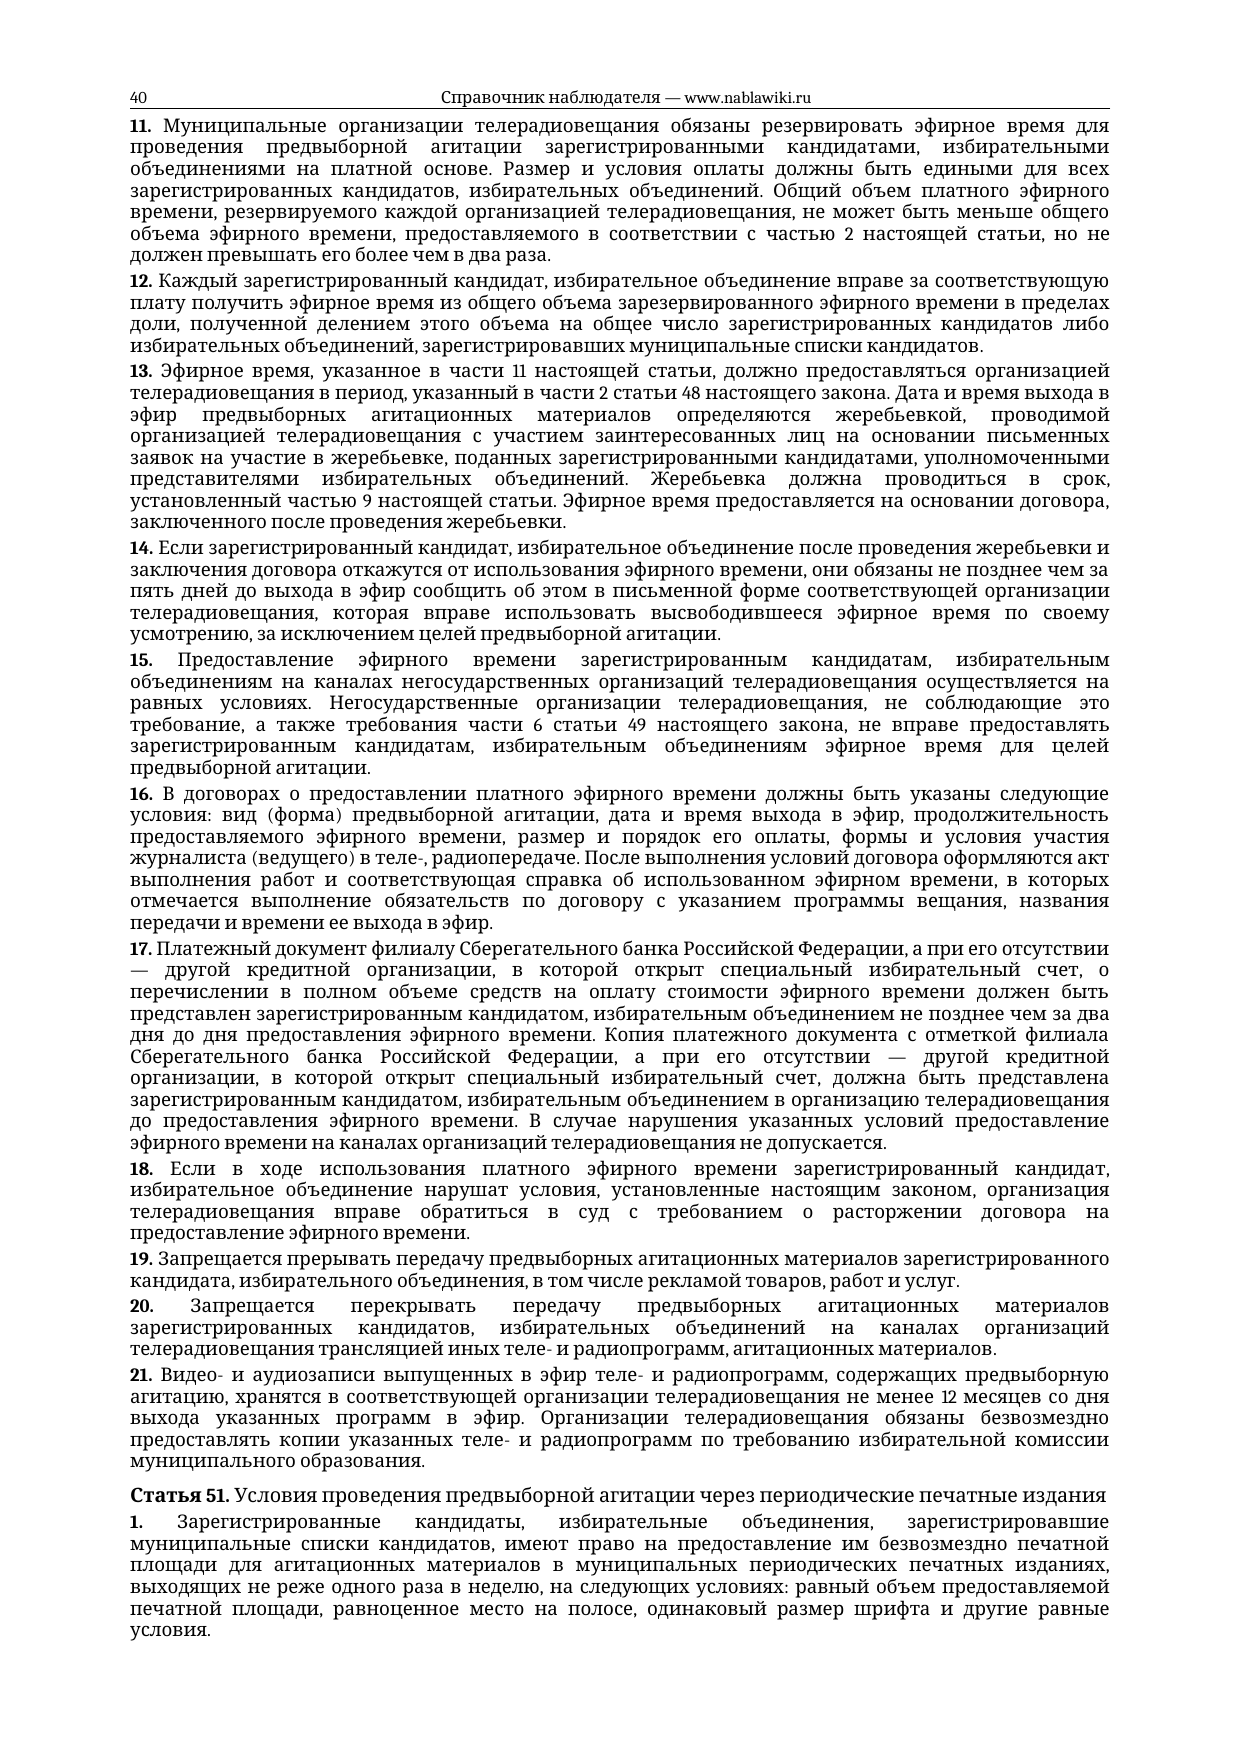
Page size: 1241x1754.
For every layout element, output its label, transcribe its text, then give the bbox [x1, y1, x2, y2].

text 17. Платежный документ филиалу Сберегательного банка Российской Федерации, а при его отсутствии — другой кредитной организации, в которой открыт специальный избирательный счет, о перечислении в полном объеме средств на оплату стоимости эфирного времени должен быть представлен зарегистрированным кандидатом, избирательным объединением не позднее чем за два дня до дня предоставления эфирного времени. Копия платежного документа с отметкой филиала Сберегательного банка Российской Федерации, а при его отсутствии — другой кредитной организации, в которой открыт специальный избирательный счет, должна быть представлена зарегистрированным кандидатом, избирательным объединением в организацию телерадиовещания до предоставления эфирного времени. В случае нарушения указанных условий предоставление эфирного времени на каналах организаций телерадиовещания не допускается. [130, 938, 1110, 1154]
subtitle Статья 51. Условия проведения предвыборной агитации через периодические печатные издания [130, 1485, 1110, 1508]
text 11. Муниципальные организации телерадиовещания обязаны резервировать эфирное время для проведения предвыборной агитации зарегистрированными кандидатами, избирательными объединениями на платной основе. Размер и условия оплаты должны быть едиными для всех зарегистрированных кандидатов, избирательных объединений. Общий объем платного эфирного времени, резервируемого каждой организацией телерадиовещания, не может быть меньше общего объема эфирного времени, предоставляемого в соответствии с частью 2 настоящей статьи, но не должен превышать его более чем в два раза. [130, 116, 1110, 266]
text 18. Если в ходе использования платного эфирного времени зарегистрированный кандидат, избирательное объединение нарушат условия, установленные настоящим законом, организация телерадиовещания вправе обратиться в суд с требованием о расторжении договора на предоставление эфирного времени. [130, 1158, 1110, 1244]
text 12. Каждый зарегистрированный кандидат, избирательное объединение вправе за соответствующую плату получить эфирное время из общего объема зарезервированного эфирного времени в пределах доли, полученной делением этого объема на общее число зарегистрированных кандидатов либо избирательных объединений, зарегистрировавших муниципальные списки кандидатов. [130, 271, 1110, 357]
text 21. Видео- и аудиозаписи выпущенных в эфир теле- и радиопрограмм, содержащих предвыборную агитацию, хранятся в соответствующей организации телерадиовещания не менее 12 месяцев со дня выхода указанных программ в эфир. Организации телерадиовещания обязаны безвозмездно предоставлять копии указанных теле- и радиопрограмм по требованию избирательной комиссии муниципального образования. [130, 1365, 1110, 1472]
text 1. Зарегистрированные кандидаты, избирательные объединения, зарегистрировавшие муниципальные списки кандидатов, имеют право на предоставление им безвозмездно печатной площади для агитационных материалов в муниципальных периодических печатных изданиях, выходящих не реже одного раза в неделю, на следующих условиях: равный объем предоставляемой печатной площади, равноценное место на полосе, одинаковый размер шрифта и другие равные условия. [130, 1512, 1110, 1641]
text 20. Запрещается перекрывать передачу предвыборных агитационных материалов зарегистрированных кандидатов, избирательных объединений на каналах организаций телерадиовещания трансляцией иных теле- и радиопрограмм, агитационных материалов. [130, 1296, 1110, 1361]
text 15. Предоставление эфирного времени зарегистрированным кандидатам, избирательным объединениям на каналах негосударственных организаций телерадиовещания осуществляется на равных условиях. Негосударственные организации телерадиовещания, не соблюдающие это требование, а также требования части 6 статьи 49 настоящего закона, не вправе предоставлять зарегистрированным кандидатам, избирательным объединениям эфирное время для целей предвыборной агитации. [130, 650, 1110, 779]
text 16. В договорах о предоставлении платного эфирного времени должны быть указаны следующие условия: вид (форма) предвыборной агитации, дата и время выхода в эфир, продолжительность предоставляемого эфирного времени, размер и порядок его оплаты, формы и условия участия журналиста (ведущего) в теле-, радиопередаче. После выполнения условий договора оформляются акт выполнения работ и соответствующая справка об использованном эфирном времени, в которых отмечается выполнение обязательств по договору с указанием программы вещания, названия передачи и времени ее выхода в эфир. [130, 783, 1110, 934]
text 14. Если зарегистрированный кандидат, избирательное объединение после проведения жеребьевки и заключения договора откажутся от использования эфирного времени, они обязаны не позднее чем за пять дней до выхода в эфир сообщить об этом в письменной форме соответствующей организации телерадиовещания, которая вправе использовать высвободившееся эфирное время по своему усмотрению, за исключением целей предвыборной агитации. [130, 538, 1110, 646]
text 19. Запрещается прерывать передачу предвыборных агитационных материалов зарегистрированного кандидата, избирательного объединения, в том числе рекламой товаров, работ и услуг. [130, 1248, 1110, 1292]
text 13. Эфирное время, указанное в части 11 настоящей статьи, должно предоставляться организацией телерадиовещания в период, указанный в части 2 статьи 48 настоящего закона. Дата и время выхода в эфир предвыборных агитационных материалов определяются жеребьевкой, проводимой организацией телерадиовещания с участием заинтересованных лиц на основании письменных заявок на участие в жеребьевке, поданных зарегистрированными кандидатами, уполномоченными представителями избирательных объединений. Жеребьевка должна проводиться в срок, установленный частью 9 настоящей статьи. Эфирное время предоставляется на основании договора, заключенного после проведения жеребьевки. [130, 361, 1110, 533]
